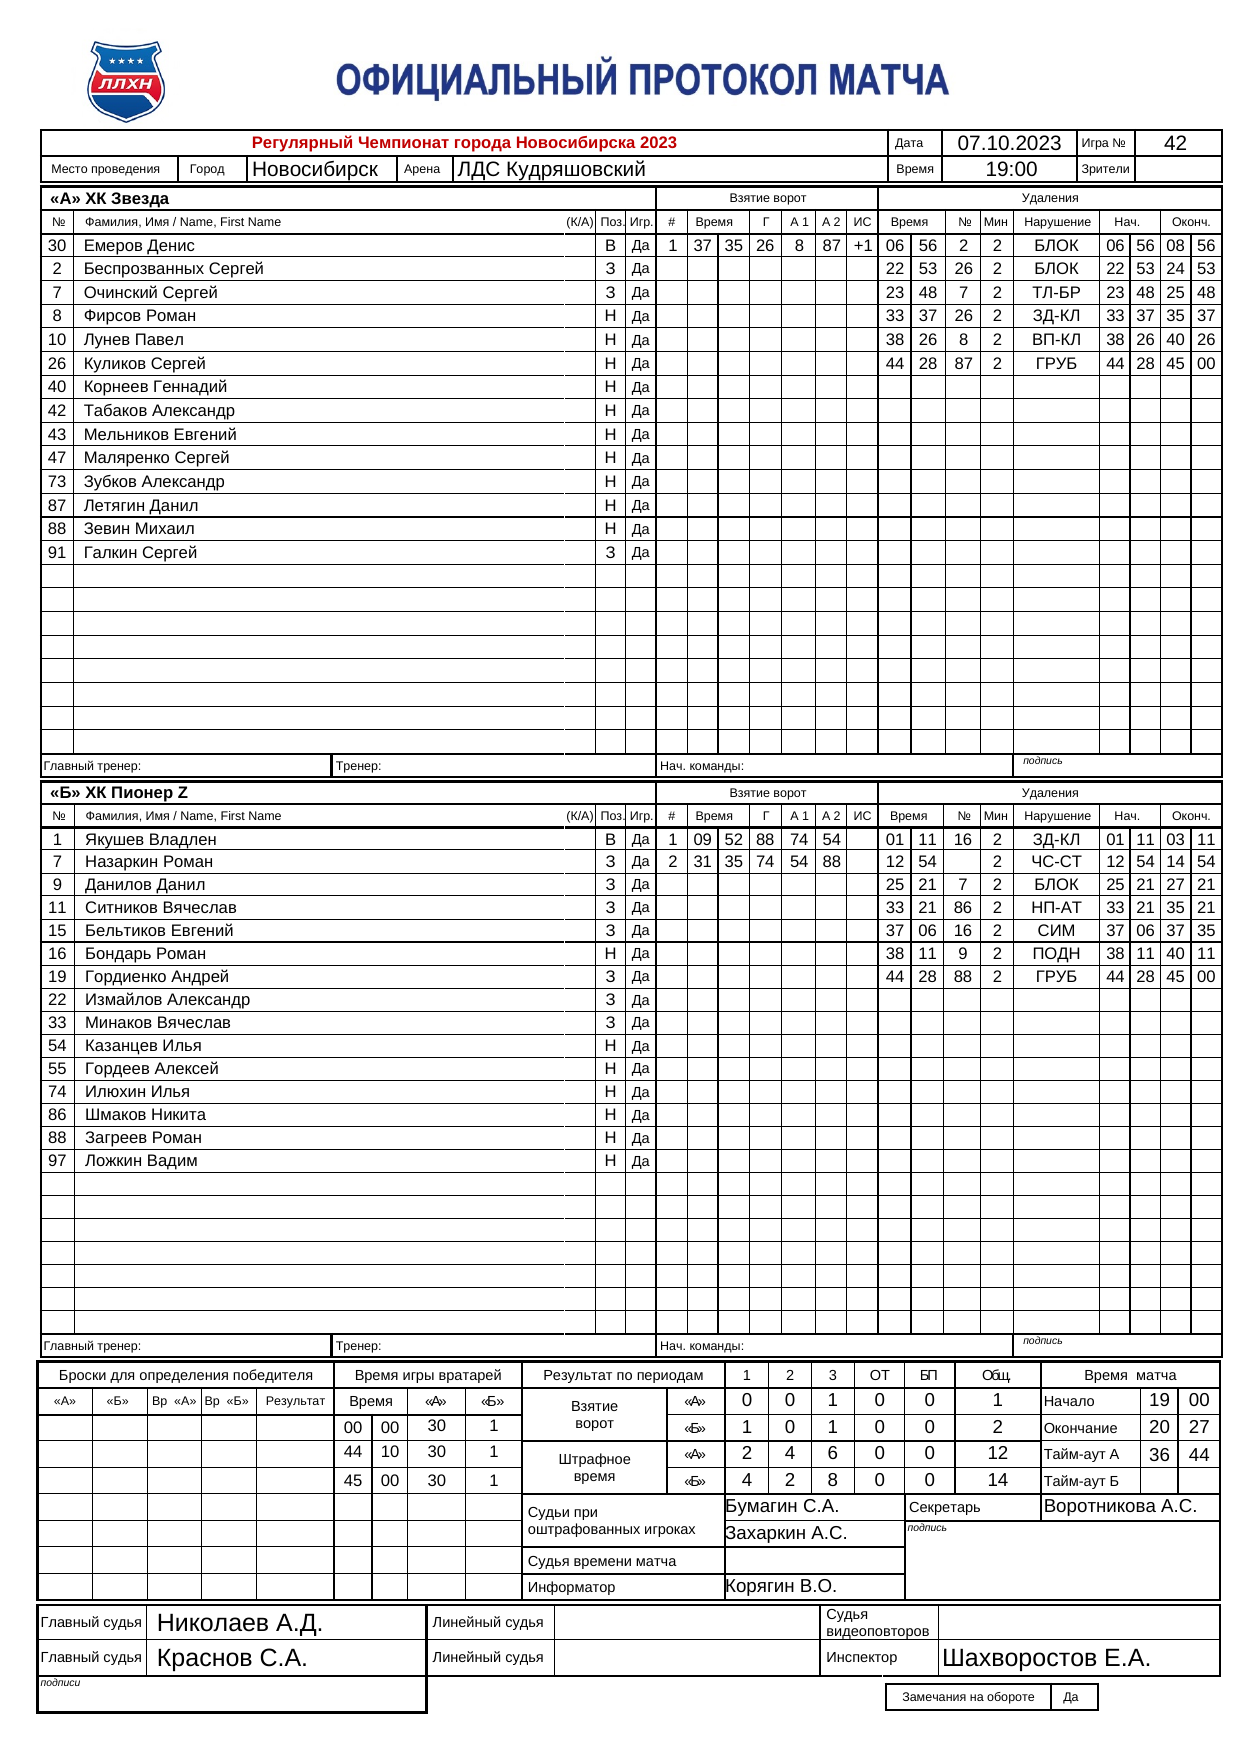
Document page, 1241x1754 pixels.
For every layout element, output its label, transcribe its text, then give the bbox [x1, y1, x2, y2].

table_cell [688, 943, 717, 964]
table_cell 53 [1192, 257, 1221, 280]
table_cell 0 [905, 1389, 954, 1413]
table_cell [657, 989, 687, 1011]
table_cell [1100, 1081, 1129, 1103]
table_cell 45 [1161, 966, 1190, 987]
table_cell 45 [1161, 352, 1190, 374]
table_cell [1100, 1196, 1129, 1218]
table_cell 2 [981, 281, 1013, 303]
table_cell [981, 659, 1013, 682]
table_cell 38 [879, 943, 910, 964]
table_cell [596, 612, 625, 634]
table_cell [1131, 1219, 1160, 1241]
table_cell [657, 352, 687, 374]
table_cell «А» [39, 1389, 92, 1413]
table_cell [816, 1173, 846, 1195]
table_cell [879, 399, 910, 422]
table_cell [1131, 1288, 1160, 1310]
table_cell [750, 612, 781, 634]
table_cell [981, 1173, 1013, 1195]
table_cell 31 [688, 850, 717, 872]
table_cell Да [626, 966, 655, 987]
table_cell [1100, 989, 1129, 1011]
table_cell [816, 541, 846, 564]
table_cell [1161, 494, 1190, 516]
table_cell [782, 1035, 815, 1057]
table_cell [565, 896, 595, 918]
table_cell 0 [855, 1442, 904, 1467]
table_cell ГРУБ [1014, 966, 1099, 987]
table_cell [1100, 612, 1129, 634]
table_cell Г [750, 805, 781, 826]
table_cell [626, 1288, 655, 1310]
table_cell [657, 257, 687, 280]
table_cell [782, 1311, 815, 1333]
table_cell [912, 707, 945, 729]
table_cell 7 [946, 281, 980, 303]
table_cell [782, 1081, 815, 1103]
table_cell 15 [42, 920, 74, 941]
table_cell [1161, 1242, 1190, 1264]
table_cell [912, 730, 945, 753]
table_cell 56 [1192, 235, 1221, 256]
table_cell [148, 1574, 201, 1599]
table_cell [981, 1288, 1013, 1310]
table_cell [373, 1494, 407, 1520]
table_cell [816, 281, 846, 303]
table_cell [847, 376, 877, 398]
table_cell [719, 257, 749, 280]
table_cell Время [688, 805, 749, 826]
table_cell 00 [1192, 352, 1221, 374]
table_header БП [905, 1363, 954, 1387]
table_cell [565, 1081, 595, 1103]
table_cell [816, 494, 846, 516]
table_cell [750, 1081, 781, 1103]
table_cell [946, 446, 980, 469]
table_cell 11 [1131, 829, 1160, 849]
table_cell [565, 1219, 595, 1241]
table_cell [912, 376, 945, 398]
table_cell Время [688, 211, 749, 233]
table_cell [688, 588, 717, 611]
table_cell [42, 1288, 74, 1310]
table_cell [847, 305, 877, 327]
table_cell [1014, 1104, 1099, 1126]
table_cell 22 [42, 989, 74, 1011]
table_cell (К/А) [565, 211, 595, 233]
table_cell [257, 1494, 333, 1520]
table_cell [1161, 683, 1190, 706]
table_cell [912, 1150, 943, 1172]
table_cell Корнеев Геннадий [74, 376, 564, 398]
table_cell 28 [1131, 966, 1160, 987]
table_cell [39, 1521, 92, 1546]
table_cell Время [889, 157, 941, 181]
table_cell 0 [905, 1468, 954, 1493]
table_cell [750, 565, 781, 587]
table_cell 25 [1100, 874, 1129, 895]
table_cell З [596, 541, 625, 564]
table_cell [1100, 588, 1129, 611]
table_cell [596, 1196, 625, 1218]
table_cell [565, 470, 595, 493]
table_cell 36 [1141, 1441, 1177, 1467]
table_cell 0 [855, 1415, 904, 1440]
table_header Дата [889, 131, 941, 155]
table_cell [565, 494, 595, 516]
table_cell [1014, 1081, 1099, 1103]
table_cell 12 [1100, 850, 1129, 872]
table_cell Мельников Евгений [74, 423, 564, 445]
table_cell [335, 1521, 371, 1546]
table_cell [879, 541, 910, 564]
table_cell 9 [944, 943, 980, 964]
table_header Замечания на обороте [887, 1685, 1050, 1709]
table_cell [719, 565, 749, 587]
table_cell [565, 874, 595, 895]
table_header ОТ [855, 1363, 904, 1387]
table_cell [257, 1441, 333, 1467]
table_cell Да [626, 399, 655, 422]
table_cell [719, 659, 749, 682]
table_header Время матча [1042, 1363, 1219, 1387]
table_cell [373, 1547, 407, 1573]
table_header 07.10.2023 [943, 131, 1076, 155]
table_cell [944, 989, 980, 1011]
table_cell [1192, 1196, 1221, 1218]
table_cell [688, 518, 717, 540]
table_cell [657, 612, 687, 634]
table_cell 74 [750, 850, 781, 872]
table_cell [750, 423, 781, 445]
table_cell [719, 1288, 749, 1310]
table_cell [626, 707, 655, 729]
table_cell [688, 257, 717, 280]
table_cell [782, 707, 815, 729]
table_cell [816, 1127, 846, 1149]
table_cell [782, 612, 815, 634]
table_cell Н [596, 399, 625, 422]
table_cell Да [626, 850, 655, 872]
table_cell [816, 1150, 846, 1172]
table_cell [74, 612, 564, 634]
table_cell [719, 943, 749, 964]
table_cell [596, 707, 625, 729]
table_cell [148, 1494, 201, 1520]
table_cell ВП-КЛ [1014, 328, 1099, 351]
table_cell [42, 1173, 74, 1195]
table_cell Да [626, 1081, 655, 1103]
table_cell [1161, 1196, 1190, 1218]
table_cell Да [626, 423, 655, 445]
table_header Да [1052, 1685, 1097, 1709]
table_cell 26 [1131, 328, 1160, 351]
table_cell [626, 683, 655, 706]
table_cell [1192, 683, 1221, 706]
table_cell 11 [1192, 829, 1221, 849]
table_cell [879, 494, 910, 516]
table_cell 11 [912, 829, 943, 849]
table_cell [847, 1219, 877, 1241]
table_cell [93, 1521, 147, 1546]
table_cell Да [626, 518, 655, 540]
table_cell [981, 1104, 1013, 1126]
table_cell [657, 541, 687, 564]
table_cell [981, 636, 1013, 658]
table_cell [750, 588, 781, 611]
table_cell 37 [879, 920, 910, 941]
table_cell [782, 470, 815, 493]
table_cell [565, 1288, 595, 1310]
table_cell [719, 1104, 749, 1126]
table_cell [1161, 1104, 1190, 1126]
table_cell 21 [912, 896, 943, 918]
table_cell [981, 1150, 1013, 1172]
table_cell [912, 399, 945, 422]
table_cell [688, 636, 717, 658]
table_cell [750, 399, 781, 422]
table_cell [1100, 446, 1129, 469]
table_cell [912, 989, 943, 1011]
table_cell [750, 920, 781, 941]
table_cell [847, 730, 877, 753]
table_cell [1161, 1127, 1190, 1149]
table_cell [1192, 1104, 1221, 1126]
table_cell [42, 636, 73, 658]
table_cell Да [626, 1035, 655, 1057]
table_cell [750, 683, 781, 706]
table_cell [1161, 1265, 1190, 1287]
table_cell 2 [956, 1415, 1040, 1440]
table_cell Нач. [1100, 805, 1160, 826]
table_cell Бумагин С.А. [726, 1495, 904, 1520]
table_cell [688, 707, 717, 729]
table_cell [1131, 659, 1160, 682]
table_cell [816, 683, 846, 706]
table_cell [202, 1494, 256, 1520]
table_cell [719, 352, 749, 374]
table_cell [657, 470, 687, 493]
table_cell [1131, 1127, 1160, 1149]
table_cell [847, 874, 877, 895]
table_cell [912, 1219, 943, 1241]
table_cell [816, 257, 846, 280]
table_cell [1131, 494, 1160, 516]
table_cell [1192, 446, 1221, 469]
table_cell [565, 730, 595, 753]
table_cell [1014, 588, 1099, 611]
table_cell [912, 1127, 943, 1149]
table_cell 37 [1161, 920, 1190, 941]
table_cell ТЛ-БР [1014, 281, 1099, 303]
table_cell [782, 305, 815, 327]
table_cell [657, 1242, 687, 1264]
table_cell [42, 1242, 74, 1264]
table_cell [688, 989, 717, 1011]
table_cell [782, 874, 815, 895]
table_cell [847, 352, 877, 374]
table_cell [1014, 1173, 1099, 1195]
table_cell 00 [1179, 1389, 1219, 1413]
table_cell подпись [1014, 755, 1221, 776]
table_cell Да [626, 494, 655, 516]
table_cell [782, 730, 815, 753]
table_cell [565, 943, 595, 964]
table_cell [148, 1521, 201, 1546]
table_cell [1100, 707, 1129, 729]
table_cell [1100, 518, 1129, 540]
table_cell [847, 1311, 877, 1333]
table_cell 88 [944, 966, 980, 987]
table_cell [657, 1288, 687, 1310]
table_cell [782, 1058, 815, 1079]
table_cell [335, 1547, 371, 1573]
table_cell [1192, 1311, 1221, 1333]
table_cell 27 [1179, 1415, 1219, 1440]
table_cell [912, 1311, 943, 1333]
table_cell [750, 1173, 781, 1195]
table_cell Да [626, 943, 655, 964]
table_cell [1131, 399, 1160, 422]
table_cell З [596, 1012, 625, 1033]
table_cell 54 [1131, 850, 1160, 872]
table_cell [719, 281, 749, 303]
table_cell [1192, 1288, 1221, 1310]
table_cell 2 [981, 896, 1013, 918]
table_cell [1161, 1035, 1190, 1057]
table_cell [944, 1150, 980, 1172]
table_cell [944, 1265, 980, 1287]
table_cell [1161, 423, 1190, 445]
table_cell [1161, 588, 1190, 611]
table_cell [719, 1081, 749, 1103]
table_cell [847, 659, 877, 682]
table_cell Данилов Данил [75, 874, 564, 895]
table_cell 06 [1131, 920, 1160, 941]
table_cell [847, 588, 877, 611]
table_cell [847, 612, 877, 634]
table_cell [148, 1441, 201, 1467]
table_cell ЛДС Кудряшовский [454, 157, 887, 181]
table_cell [944, 1035, 980, 1057]
table_cell 44 [879, 966, 910, 987]
table_cell 86 [42, 1104, 74, 1126]
table_cell [657, 1104, 687, 1126]
table_cell [1131, 1311, 1160, 1333]
table_cell [1100, 1012, 1129, 1033]
table_cell 1 [812, 1389, 854, 1413]
table_cell 48 [1192, 281, 1221, 303]
table_cell [1100, 1173, 1129, 1195]
table_cell [565, 829, 595, 849]
table_cell [944, 850, 980, 872]
table_cell З [596, 850, 625, 872]
table_cell Вр «А» [148, 1389, 201, 1413]
table_cell [1100, 494, 1129, 516]
table_cell Окончание [1042, 1415, 1140, 1440]
table_cell [1131, 588, 1160, 611]
table_cell [719, 1127, 749, 1149]
table_cell [1131, 1104, 1160, 1126]
table_cell [565, 352, 595, 374]
table_cell 12 [956, 1442, 1040, 1467]
table_cell [555, 1606, 819, 1639]
table_cell [93, 1547, 147, 1573]
table_cell Да [626, 1104, 655, 1126]
table_cell 19:00 [943, 157, 1076, 181]
table_cell [981, 683, 1013, 706]
table_cell [1099, 1682, 1220, 1711]
table_cell [466, 1521, 521, 1546]
table_cell [1014, 446, 1099, 469]
table_cell Линейный судья [428, 1640, 554, 1675]
table_cell [1014, 1288, 1099, 1310]
table_cell Н [596, 352, 625, 374]
table_cell [1179, 1468, 1219, 1493]
table_cell [816, 920, 846, 941]
table_cell [719, 1012, 749, 1033]
table_cell 44 [335, 1441, 371, 1467]
table_cell Лунев Павел [74, 328, 564, 351]
table_cell 8 [812, 1468, 854, 1493]
table_cell [257, 1468, 333, 1493]
table_cell [750, 376, 781, 398]
table_cell 1 [726, 1415, 768, 1440]
table_cell 0 [855, 1389, 904, 1413]
table_cell Летягин Данил [74, 494, 564, 516]
table_cell [688, 1058, 717, 1079]
table_cell [782, 376, 815, 398]
table_cell [816, 989, 846, 1011]
table_cell [782, 920, 815, 941]
table_cell [782, 683, 815, 706]
table_cell [1192, 707, 1221, 729]
table_cell [565, 920, 595, 941]
table_cell [847, 1196, 877, 1218]
table_cell Да [626, 328, 655, 351]
table_cell [1014, 683, 1099, 706]
table_cell [1100, 376, 1129, 398]
table_cell [42, 730, 73, 753]
table_cell [750, 1150, 781, 1172]
table_cell [565, 850, 595, 872]
table_cell 37 [912, 305, 945, 327]
table_cell [565, 423, 595, 445]
table_cell [946, 541, 980, 564]
table_cell [657, 730, 687, 753]
table_cell 37 [1192, 305, 1221, 327]
table_cell В [596, 829, 625, 849]
picture [5, 28, 1179, 129]
table_cell НП-АТ [1014, 896, 1099, 918]
table_cell 01 [1100, 829, 1129, 849]
table_cell Куликов Сергей [74, 352, 564, 374]
table_cell [719, 399, 749, 422]
table_cell Ложкин Вадим [75, 1150, 564, 1172]
table_cell [1192, 1150, 1221, 1172]
table_cell [74, 730, 564, 753]
table_cell [1192, 1173, 1221, 1195]
table_cell [981, 730, 1013, 753]
table_cell [816, 470, 846, 493]
table_cell Назаркин Роман [75, 850, 564, 872]
table_cell [39, 1441, 92, 1467]
table_cell Галкин Сергей [74, 541, 564, 564]
table_cell [657, 1150, 687, 1172]
table_cell [847, 683, 877, 706]
table_cell [657, 1196, 687, 1218]
table_cell Шмаков Никита [75, 1104, 564, 1126]
table_cell 1 [657, 829, 687, 849]
table_cell [719, 446, 749, 469]
table_cell [565, 636, 595, 658]
table_cell [1131, 1150, 1160, 1172]
table_cell [688, 494, 717, 516]
table_cell ИС [847, 805, 877, 826]
table_cell [782, 1173, 815, 1195]
table_cell [1161, 1012, 1190, 1033]
table_cell [1192, 659, 1221, 682]
table_cell [879, 1311, 910, 1333]
table_cell [944, 1012, 980, 1033]
table_cell [782, 966, 815, 987]
table_cell [719, 636, 749, 658]
table_cell ЧС-СТ [1014, 850, 1099, 872]
table_cell 19 [42, 966, 74, 987]
table_cell [688, 281, 717, 303]
table_cell [1131, 1035, 1160, 1057]
table_cell [816, 1035, 846, 1057]
table_cell [1131, 470, 1160, 493]
table_cell [1192, 1012, 1221, 1033]
table_cell [1161, 1311, 1190, 1333]
table_cell [847, 399, 877, 422]
table_cell [565, 1150, 595, 1172]
table_cell [1100, 1104, 1129, 1126]
table_cell [688, 446, 717, 469]
table_cell [1131, 376, 1160, 398]
table_cell 03 [1161, 829, 1190, 849]
table_cell [148, 1416, 201, 1440]
table_cell 0 [905, 1415, 954, 1440]
table_cell 1 [956, 1389, 1040, 1413]
table_cell 38 [1100, 943, 1129, 964]
table_cell [1014, 612, 1099, 634]
table_cell [847, 1012, 877, 1033]
table_cell [750, 1104, 781, 1126]
table_cell 45 [335, 1468, 371, 1493]
table_cell [750, 1012, 781, 1033]
table_cell 2 [769, 1468, 811, 1493]
table_cell [981, 470, 1013, 493]
table_cell 38 [879, 328, 910, 351]
table_cell [750, 257, 781, 280]
table_cell [1141, 1468, 1177, 1493]
table_cell [912, 588, 945, 611]
table_cell [1192, 1035, 1221, 1057]
table_cell [596, 588, 625, 611]
table_cell [657, 874, 687, 895]
table_cell Да [626, 1150, 655, 1172]
table_cell 11 [1192, 943, 1221, 964]
table_cell [1161, 659, 1190, 682]
table_cell [816, 874, 846, 895]
table_cell [626, 730, 655, 753]
table_cell Оконч. [1161, 805, 1221, 826]
table_cell [596, 659, 625, 682]
table_cell Результат [257, 1389, 333, 1413]
table_cell [879, 446, 910, 469]
table_cell [719, 328, 749, 351]
table_cell Да [626, 989, 655, 1011]
table_cell [879, 1127, 910, 1149]
table_cell 21 [1131, 896, 1160, 918]
table_cell 37 [1100, 920, 1129, 941]
table_cell 48 [1131, 281, 1160, 303]
table_cell [816, 1242, 846, 1264]
table_cell [816, 966, 846, 987]
table_cell [816, 588, 846, 611]
table_cell 43 [42, 423, 73, 445]
table_cell [74, 588, 564, 611]
table_cell [719, 920, 749, 941]
table_cell [847, 541, 877, 564]
table_cell [1131, 446, 1160, 469]
table_cell [912, 1058, 943, 1079]
table_cell 4 [726, 1468, 768, 1493]
table_cell [688, 1242, 717, 1264]
table_cell 10 [373, 1441, 407, 1467]
table_cell 2 [981, 943, 1013, 964]
table_header 2 [769, 1363, 811, 1387]
table_cell [1192, 612, 1221, 634]
table_cell [257, 1547, 333, 1573]
table_cell [1192, 399, 1221, 422]
table_cell [466, 1547, 521, 1573]
table_cell 2 [946, 235, 980, 256]
table_cell [912, 423, 945, 445]
table_cell [946, 518, 980, 540]
table_cell [750, 943, 781, 964]
table_cell ГРУБ [1014, 352, 1099, 374]
table_cell [93, 1574, 147, 1599]
table_cell [782, 1127, 815, 1149]
table_cell [879, 588, 910, 611]
table_cell [879, 1058, 910, 1079]
table_cell [565, 1012, 595, 1033]
table_cell [879, 1150, 910, 1172]
table_cell [946, 588, 980, 611]
table_cell [626, 1219, 655, 1241]
table_cell [75, 1265, 564, 1287]
table_cell [565, 683, 595, 706]
table_cell [148, 1547, 201, 1573]
table_cell Тренер: [333, 1335, 655, 1356]
table_cell [565, 518, 595, 540]
table_cell 73 [42, 470, 73, 493]
table_cell [1131, 423, 1160, 445]
table_cell [1100, 1219, 1129, 1241]
table_cell [596, 1265, 625, 1287]
table_cell [750, 1219, 781, 1241]
table_cell [912, 636, 945, 658]
table_cell [816, 730, 846, 753]
table_cell [626, 588, 655, 611]
table_cell 26 [1192, 328, 1221, 351]
table_cell 2 [981, 257, 1013, 280]
table_cell [596, 636, 625, 658]
table_cell [75, 1173, 564, 1195]
table_cell Вр «Б» [202, 1389, 256, 1413]
table_cell [688, 966, 717, 987]
table_cell 16 [944, 829, 980, 849]
table_cell [879, 636, 910, 658]
table_cell «А» [408, 1389, 465, 1413]
table_cell 35 [719, 850, 749, 872]
table_cell [847, 328, 877, 351]
table_cell 53 [1131, 257, 1160, 280]
table_cell [626, 1265, 655, 1287]
table_cell [1161, 1288, 1190, 1310]
table_cell [565, 588, 595, 611]
table_header Игра № [1078, 131, 1134, 155]
table_cell 33 [879, 305, 910, 327]
table_cell [879, 1265, 910, 1287]
table_cell Тайм-аут А [1042, 1441, 1140, 1467]
table_cell 01 [879, 829, 910, 849]
table_cell [565, 235, 595, 256]
table_cell [946, 494, 980, 516]
table_cell 37 [1131, 305, 1160, 327]
table_cell [1100, 1035, 1129, 1057]
table_cell [750, 352, 781, 374]
table_cell Н [596, 943, 625, 964]
table_cell [626, 1311, 655, 1333]
table_cell [946, 399, 980, 422]
table_cell [719, 588, 749, 611]
table_cell 26 [946, 305, 980, 327]
table_cell [750, 659, 781, 682]
table_cell 86 [944, 896, 980, 918]
table_cell [657, 1311, 687, 1333]
table_cell Н [596, 518, 625, 540]
table_cell [1131, 683, 1160, 706]
table_cell БЛОК [1014, 257, 1099, 280]
table_cell [1131, 1265, 1160, 1287]
table_cell [981, 1012, 1013, 1033]
table_cell [1100, 565, 1129, 587]
table_cell БЛОК [1014, 874, 1099, 895]
table_cell [782, 1242, 815, 1264]
table_cell Фамилия, Имя / Name, First Name [74, 211, 565, 233]
table_cell [946, 423, 980, 445]
table_cell [847, 1173, 877, 1195]
table_cell [750, 1288, 781, 1310]
table_cell [782, 636, 815, 658]
table_cell 54 [42, 1035, 74, 1057]
table_cell [1014, 1242, 1099, 1264]
table_cell 35 [1192, 920, 1221, 941]
table_cell 74 [782, 829, 815, 849]
table_cell № [946, 211, 980, 233]
table_cell Главный тренер: [42, 1335, 330, 1356]
table_header Удаления [879, 188, 1221, 209]
table_cell [596, 565, 625, 587]
table_cell 1 [466, 1416, 521, 1440]
table_cell [565, 1127, 595, 1149]
table_header «Б» ХК Пионер Z [42, 783, 655, 803]
table_cell [750, 636, 781, 658]
table_cell Воротникова А.С. [1042, 1495, 1219, 1520]
table_cell [816, 1311, 846, 1333]
table_cell [750, 896, 781, 918]
table_cell 2 [981, 305, 1013, 327]
table_cell Н [596, 446, 625, 469]
table_cell [816, 1196, 846, 1218]
table_cell [912, 1012, 943, 1033]
table_cell [565, 446, 595, 469]
table_cell Захаркин А.С. [726, 1521, 904, 1546]
table_cell [981, 1311, 1013, 1333]
table_cell [1014, 518, 1099, 540]
table_cell [688, 1104, 717, 1126]
table_cell 30 [42, 235, 73, 256]
table_cell [565, 966, 595, 987]
table_cell [688, 328, 717, 351]
table_cell 2 [657, 850, 687, 872]
table_cell [782, 494, 815, 516]
table_cell [879, 730, 910, 753]
table_cell [202, 1468, 256, 1493]
table_cell [202, 1547, 256, 1573]
table_cell [981, 1058, 1013, 1079]
table_cell [1192, 730, 1221, 753]
table_cell Секретарь [906, 1495, 1040, 1520]
table_cell 00 [373, 1416, 407, 1440]
table_cell [946, 730, 980, 753]
table_cell [466, 1494, 521, 1520]
table_cell 88 [750, 829, 781, 849]
table_cell [912, 518, 945, 540]
table_cell Главный тренер: [42, 755, 330, 776]
table_cell [912, 565, 945, 587]
table_cell [1014, 1265, 1099, 1287]
table_cell 87 [816, 235, 846, 256]
table_cell [1161, 399, 1190, 422]
table_cell [719, 730, 749, 753]
table_cell [946, 707, 980, 729]
table_cell [981, 541, 1013, 564]
table_cell [944, 1173, 980, 1195]
table_cell Да [626, 235, 655, 256]
table_cell [719, 1196, 749, 1218]
table_cell [688, 376, 717, 398]
table_cell Да [626, 829, 655, 849]
table_cell 91 [42, 541, 73, 564]
table_cell [688, 1311, 717, 1333]
table_header Время игры вратарей [335, 1363, 521, 1387]
table_cell [912, 1035, 943, 1057]
table_cell [782, 257, 815, 280]
table_cell [626, 1173, 655, 1195]
table_cell [782, 1150, 815, 1172]
table_cell 23 [879, 281, 910, 303]
table_cell 4 [769, 1442, 811, 1467]
table_cell [912, 541, 945, 564]
table_cell 54 [912, 850, 943, 872]
table_cell [688, 1173, 717, 1195]
table_cell Маляренко Сергей [74, 446, 564, 469]
table_cell [1161, 707, 1190, 729]
table_cell [847, 1242, 877, 1264]
table_cell [847, 943, 877, 964]
table_cell [1192, 518, 1221, 540]
table_cell [657, 376, 687, 398]
table_cell [657, 1012, 687, 1033]
table_cell 7 [42, 850, 74, 872]
table_cell [688, 730, 717, 753]
table_cell Линейный судья [428, 1606, 554, 1639]
table_cell [981, 1242, 1013, 1264]
table_cell [879, 1104, 910, 1126]
table_cell [257, 1521, 333, 1546]
table_cell [847, 470, 877, 493]
table_cell [719, 1242, 749, 1264]
table_cell [626, 1196, 655, 1218]
table_cell [688, 1196, 717, 1218]
table_cell [75, 1196, 564, 1218]
table_cell [946, 612, 980, 634]
table_cell [1161, 1219, 1190, 1241]
table_cell [1192, 541, 1221, 564]
table_cell [883, 1677, 1220, 1681]
table_cell [944, 1127, 980, 1149]
table_cell [626, 612, 655, 634]
table_cell Гордиенко Андрей [75, 966, 564, 987]
table_cell [1192, 1058, 1221, 1079]
table_cell 28 [912, 966, 943, 987]
table_cell ЗД-КЛ [1014, 305, 1099, 327]
table_cell [202, 1416, 256, 1440]
table_cell 33 [1100, 305, 1129, 327]
table_cell [1192, 470, 1221, 493]
table_cell Судья видеоповторов [821, 1606, 938, 1639]
table_cell [657, 423, 687, 445]
table_cell Главный судья [39, 1640, 146, 1675]
table_cell Поз. [596, 805, 625, 826]
table_cell [657, 896, 687, 918]
table_cell Н [596, 1058, 625, 1079]
table_cell [42, 1196, 74, 1218]
table_cell 2 [981, 920, 1013, 941]
table_cell [1131, 565, 1160, 587]
table_cell [726, 1548, 904, 1573]
table_cell [688, 920, 717, 941]
table_cell [782, 328, 815, 351]
table_cell [1131, 1196, 1160, 1218]
table_cell [719, 966, 749, 987]
table_cell Беспрозванных Сергей [74, 257, 564, 280]
table_cell [719, 683, 749, 706]
table_cell [719, 1035, 749, 1057]
table_cell [782, 1104, 815, 1126]
table_cell [782, 943, 815, 964]
table_cell [596, 730, 625, 753]
table_cell 14 [1161, 850, 1190, 872]
table_cell Зубков Александр [74, 470, 564, 493]
table_cell [565, 1035, 595, 1057]
table_cell [816, 1012, 846, 1033]
table_cell [1014, 494, 1099, 516]
table_cell [1014, 730, 1099, 753]
table_cell [879, 659, 910, 682]
table_cell Место проведения [42, 157, 177, 181]
table_cell 00 [373, 1468, 407, 1493]
table_cell [596, 1288, 625, 1310]
table_cell 09 [688, 829, 717, 849]
table_cell 0 [769, 1415, 811, 1440]
table_cell [688, 874, 717, 895]
table_cell [1014, 1150, 1099, 1172]
table_cell [719, 1150, 749, 1172]
table_cell [782, 541, 815, 564]
table_cell [750, 730, 781, 753]
table_cell 1 [466, 1468, 521, 1493]
table_cell В [596, 235, 625, 256]
table_header Взятие ворот [657, 783, 877, 803]
table_cell 16 [944, 920, 980, 941]
table_cell № [42, 805, 74, 826]
table_cell Бондарь Роман [75, 943, 564, 964]
table_cell Н [596, 494, 625, 516]
table_cell [750, 541, 781, 564]
table_cell [816, 1288, 846, 1310]
table_cell [1161, 636, 1190, 658]
table_cell [202, 1521, 256, 1546]
table_cell [782, 565, 815, 587]
table_cell Арена [398, 157, 452, 181]
table_cell [565, 1196, 595, 1218]
table_cell 27 [1161, 874, 1190, 895]
table_cell [719, 494, 749, 516]
table_cell З [596, 896, 625, 918]
table_cell Фамилия, Имя / Name, First Name [75, 805, 565, 826]
table_cell [719, 874, 749, 895]
table_cell [1014, 636, 1099, 658]
table_cell [816, 612, 846, 634]
table_cell 33 [42, 1012, 74, 1033]
table_cell Н [596, 1081, 625, 1103]
table_cell [1014, 989, 1099, 1011]
table_cell [981, 1265, 1013, 1287]
table_cell 21 [1192, 896, 1221, 918]
table_cell [1100, 1311, 1129, 1333]
table_header 3 [812, 1363, 854, 1387]
table_cell [42, 588, 73, 611]
table_cell [847, 636, 877, 658]
table_cell [750, 470, 781, 493]
table_cell «Б» [668, 1415, 724, 1440]
table_cell З [596, 920, 625, 941]
table_cell [782, 896, 815, 918]
table_cell [688, 683, 717, 706]
table_cell 0 [905, 1442, 954, 1467]
table_cell Да [626, 376, 655, 398]
table_cell Судья времени матча [523, 1548, 724, 1573]
table_cell [750, 305, 781, 327]
table_cell Да [626, 874, 655, 895]
table_cell Да [626, 352, 655, 374]
table_cell [1100, 1265, 1129, 1287]
table_cell [1131, 1173, 1160, 1195]
table_cell [750, 328, 781, 351]
table_cell [565, 1265, 595, 1287]
table_cell З [596, 989, 625, 1011]
table_cell [75, 1288, 564, 1310]
table_header 1 [726, 1363, 768, 1387]
table_cell [1014, 565, 1099, 587]
table_cell # [657, 805, 687, 826]
table_cell [981, 1196, 1013, 1218]
table_cell [565, 565, 595, 587]
table_cell [847, 966, 877, 987]
table_cell [688, 1081, 717, 1103]
table_cell [750, 518, 781, 540]
table_cell [981, 707, 1013, 729]
table_cell 2 [726, 1442, 768, 1467]
table_cell Гордеев Алексей [75, 1058, 564, 1079]
table_cell Н [596, 376, 625, 398]
table_cell Бельтиков Евгений [75, 920, 564, 941]
table_cell Николаев А.Д. [147, 1606, 425, 1639]
table_cell [657, 588, 687, 611]
table_cell [626, 659, 655, 682]
table_cell [688, 612, 717, 634]
table_cell [981, 423, 1013, 445]
table_cell [1131, 1081, 1160, 1103]
table_cell Главный судья [39, 1606, 146, 1639]
table_header Удаления [879, 783, 1221, 803]
table_cell [1192, 565, 1221, 587]
table_cell [688, 1265, 717, 1287]
table_cell Табаков Александр [74, 399, 564, 422]
table_cell [657, 1127, 687, 1149]
table_cell [879, 1035, 910, 1057]
table_cell 87 [42, 494, 73, 516]
table_cell [657, 943, 687, 964]
table_cell «Б» [668, 1468, 724, 1493]
table_cell [657, 683, 687, 706]
table_cell Н [596, 1127, 625, 1149]
table_cell [688, 1219, 717, 1241]
table_cell [1100, 659, 1129, 682]
table_cell 2 [981, 874, 1013, 895]
table_cell Время [879, 211, 945, 233]
table_cell 88 [816, 850, 846, 872]
table_cell 54 [816, 829, 846, 849]
table_cell Тайм-аут Б [1042, 1468, 1140, 1493]
table_cell Время [879, 805, 943, 826]
table_cell [1014, 659, 1099, 682]
table_cell [816, 423, 846, 445]
table_cell 10 [42, 328, 73, 351]
table_cell [1014, 376, 1099, 398]
table_cell [596, 1173, 625, 1195]
table_cell [202, 1441, 256, 1467]
table_cell [816, 1219, 846, 1241]
table_cell [719, 989, 749, 1011]
table_cell [719, 1173, 749, 1195]
table_cell [657, 399, 687, 422]
table_cell 28 [1131, 352, 1160, 374]
table_cell Начало [1042, 1389, 1140, 1413]
table_cell [1161, 612, 1190, 634]
table_cell [847, 1058, 877, 1079]
table_cell [1100, 399, 1129, 422]
table_cell Поз. [596, 211, 625, 233]
table_cell БЛОК [1014, 235, 1099, 256]
table_cell 8 [946, 328, 980, 351]
table_cell 24 [1161, 257, 1190, 280]
table_cell 40 [1161, 328, 1190, 351]
table_cell [879, 707, 910, 729]
table_cell [816, 305, 846, 327]
table_cell [981, 376, 1013, 398]
table_cell [944, 1058, 980, 1079]
table_cell [912, 1265, 943, 1287]
table_cell 21 [1192, 874, 1221, 895]
table_cell [750, 707, 781, 729]
table_cell [257, 1416, 333, 1440]
table_cell Емеров Денис [74, 235, 564, 256]
table_cell 2 [981, 966, 1013, 987]
table_cell [750, 281, 781, 303]
table_cell 26 [750, 235, 781, 256]
table_cell [750, 446, 781, 469]
table_cell [847, 896, 877, 918]
table_cell Штрафное время [523, 1442, 666, 1493]
table_cell [1192, 1219, 1221, 1241]
table_cell [93, 1441, 147, 1467]
table_cell [847, 494, 877, 516]
table_cell [1161, 730, 1190, 753]
table_cell 2 [981, 829, 1013, 849]
table_cell 2 [981, 235, 1013, 256]
table_cell Н [596, 328, 625, 351]
table_cell «А» [668, 1389, 724, 1413]
table_cell [879, 565, 910, 587]
table_cell [782, 446, 815, 469]
table_cell [912, 1173, 943, 1195]
table_cell 37 [688, 235, 717, 256]
table_cell [939, 1606, 1219, 1639]
table_cell [847, 829, 877, 849]
table_cell 87 [946, 352, 980, 374]
table_cell [847, 850, 877, 872]
table_cell [1014, 1196, 1099, 1218]
table_cell [1161, 1058, 1190, 1079]
table_cell 0 [769, 1389, 811, 1413]
table_cell [750, 1311, 781, 1333]
table_cell 42 [42, 399, 73, 422]
table_cell Да [626, 896, 655, 918]
table_cell [202, 1574, 256, 1599]
table_cell [1131, 518, 1160, 540]
table_cell 22 [879, 257, 910, 280]
table_cell [657, 1173, 687, 1195]
table_cell [657, 494, 687, 516]
table_cell А 1 [782, 211, 815, 233]
table_cell [816, 352, 846, 374]
table_cell [688, 470, 717, 493]
table_cell З [596, 281, 625, 303]
table_cell [657, 518, 687, 540]
table_cell 38 [1100, 328, 1129, 351]
table_cell [565, 707, 595, 729]
table_cell [847, 423, 877, 445]
table_cell 47 [42, 446, 73, 469]
table_cell [626, 1242, 655, 1264]
table_cell [257, 1574, 333, 1599]
table_cell [657, 328, 687, 351]
table_cell [981, 588, 1013, 611]
table_cell [1100, 470, 1129, 493]
table_cell [1192, 989, 1221, 1011]
table_cell [944, 1219, 980, 1241]
table_cell [816, 1104, 846, 1126]
table_cell # [657, 211, 687, 233]
table_cell [912, 494, 945, 516]
table_cell Н [596, 1104, 625, 1126]
table_cell [626, 636, 655, 658]
table_cell 56 [912, 235, 945, 256]
table_cell [847, 518, 877, 540]
table_cell [688, 305, 717, 327]
table_cell З [596, 874, 625, 895]
table_cell [565, 541, 595, 564]
table_cell [74, 636, 564, 658]
table_cell [1192, 636, 1221, 658]
table_header Броски для определения победителя [39, 1363, 333, 1387]
table_cell [1161, 541, 1190, 564]
table_cell 8 [782, 235, 815, 256]
table_cell [912, 470, 945, 493]
table_cell [39, 1468, 92, 1493]
table_cell [428, 1677, 882, 1711]
table_cell [944, 1242, 980, 1264]
table_cell 26 [42, 352, 73, 374]
table_cell [879, 518, 910, 540]
table_cell [847, 281, 877, 303]
table_cell [1014, 1311, 1099, 1333]
table_cell Н [596, 1035, 625, 1057]
table_cell З [596, 966, 625, 987]
table_cell [847, 707, 877, 729]
table_cell [39, 1416, 92, 1440]
table_cell [750, 494, 781, 516]
table_cell [912, 683, 945, 706]
table_cell [657, 446, 687, 469]
table_cell Измайлов Александр [75, 989, 564, 1011]
table_cell [847, 257, 877, 280]
table_cell [1100, 1288, 1129, 1310]
table_cell 20 [1141, 1415, 1177, 1440]
table_cell [879, 683, 910, 706]
table_cell Мин [981, 805, 1013, 826]
table_cell 6 [812, 1442, 854, 1467]
table_cell [657, 565, 687, 587]
table_cell [750, 1265, 781, 1287]
table_cell 22 [1100, 257, 1129, 280]
table_cell [565, 257, 595, 280]
table_cell [847, 1127, 877, 1149]
table_cell Игр. [626, 211, 655, 233]
table_cell Казанцев Илья [75, 1035, 564, 1057]
table_cell Время [335, 1389, 407, 1413]
table_cell А 2 [816, 211, 846, 233]
table_cell Новосибирск [248, 157, 396, 181]
table_cell [688, 659, 717, 682]
table_cell [74, 683, 564, 706]
table_cell 21 [1131, 874, 1160, 895]
table_cell [981, 989, 1013, 1011]
table_cell [1100, 423, 1129, 445]
table_cell [782, 281, 815, 303]
table_cell [719, 896, 749, 918]
table_cell [879, 1196, 910, 1218]
table_cell [75, 1219, 564, 1241]
table_cell [565, 989, 595, 1011]
table_cell Якушев Владлен [75, 829, 564, 849]
table_cell [981, 518, 1013, 540]
table_cell [565, 281, 595, 303]
table_cell [847, 446, 877, 469]
table_cell [1131, 1012, 1160, 1033]
table_cell [879, 1173, 910, 1195]
table_cell [981, 399, 1013, 422]
table_cell 44 [879, 352, 910, 374]
table_cell СИМ [1014, 920, 1099, 941]
table_cell [1100, 1058, 1129, 1079]
table_cell [981, 1219, 1013, 1241]
table_cell [1014, 1035, 1099, 1057]
table_cell [565, 399, 595, 422]
table_cell [1014, 423, 1099, 445]
table_cell Илюхин Илья [75, 1081, 564, 1103]
table_cell [657, 636, 687, 658]
table_cell [944, 1311, 980, 1333]
table_cell [912, 612, 945, 634]
table_cell 88 [42, 1127, 74, 1149]
table_cell [688, 896, 717, 918]
table_cell [408, 1547, 465, 1573]
table_cell [657, 1265, 687, 1287]
table_cell [373, 1574, 407, 1599]
table_cell [782, 423, 815, 445]
table_cell [335, 1494, 371, 1520]
table_cell [719, 541, 749, 564]
table_cell [1131, 707, 1160, 729]
table_cell [688, 352, 717, 374]
table_cell [912, 1288, 943, 1310]
table_cell 2 [42, 257, 73, 280]
table_cell [719, 1311, 749, 1333]
table_cell [719, 612, 749, 634]
table_cell 1 [812, 1415, 854, 1440]
table_cell [1014, 399, 1099, 422]
table_cell Судьи при оштрафованных игроках [523, 1495, 724, 1546]
table_cell [42, 707, 73, 729]
table_cell [847, 1104, 877, 1126]
table_cell Н [596, 305, 625, 327]
table_cell [555, 1640, 819, 1675]
table_header Результат по периодам [523, 1363, 724, 1387]
table_cell [39, 1547, 92, 1573]
table_cell [1131, 1058, 1160, 1079]
table_cell [657, 1219, 687, 1241]
table_cell [912, 1242, 943, 1264]
table_cell [879, 1242, 910, 1264]
table_cell «Б » [466, 1389, 521, 1413]
table_cell [816, 1058, 846, 1079]
table_cell [750, 1127, 781, 1149]
table_cell 30 [408, 1416, 465, 1440]
table_cell Н [596, 470, 625, 493]
table_cell [1161, 518, 1190, 540]
table_cell [688, 1150, 717, 1172]
table_cell [1192, 1081, 1221, 1103]
table_cell [1161, 1173, 1190, 1195]
table_cell 44 [1179, 1441, 1219, 1467]
table_cell [565, 1058, 595, 1079]
table_cell [782, 1265, 815, 1287]
table_cell [93, 1468, 147, 1493]
table_cell 1 [466, 1441, 521, 1467]
table_cell 06 [912, 920, 943, 941]
table_cell 06 [1100, 235, 1129, 256]
table_cell [816, 328, 846, 351]
table_cell ИС [847, 211, 877, 233]
table_cell [847, 1081, 877, 1103]
table_cell [782, 1288, 815, 1310]
table_cell [657, 281, 687, 303]
table_cell [847, 1265, 877, 1287]
table_cell [1161, 1150, 1190, 1172]
table_cell [688, 541, 717, 564]
table_cell 35 [1161, 896, 1190, 918]
table_header Взятие ворот [657, 188, 877, 209]
table_header 42 [1136, 131, 1221, 155]
table_cell [408, 1494, 465, 1520]
table_cell [657, 1058, 687, 1079]
table_cell Нач. [1100, 211, 1160, 233]
table_cell 55 [42, 1058, 74, 1079]
table_cell [1192, 1265, 1221, 1287]
table_cell 97 [42, 1150, 74, 1172]
table_cell [596, 1242, 625, 1264]
table_cell [879, 470, 910, 493]
table_cell Информатор [523, 1575, 724, 1599]
table_cell [981, 1081, 1013, 1103]
table_cell Минаков Вячеслав [75, 1012, 564, 1033]
table_cell [816, 943, 846, 964]
table_cell [42, 1219, 74, 1241]
table_cell 9 [42, 874, 74, 895]
table_cell [1100, 730, 1129, 753]
table_cell 12 [879, 850, 910, 872]
table_cell [1161, 565, 1190, 587]
table_cell [1131, 730, 1160, 753]
table_cell [565, 612, 595, 634]
table_cell [816, 1081, 846, 1103]
table_cell [750, 966, 781, 987]
table_cell [879, 1219, 910, 1241]
table_cell [1100, 1127, 1129, 1149]
table_cell [657, 1035, 687, 1057]
table_cell 44 [1100, 966, 1129, 987]
table_cell 00 [1192, 966, 1221, 987]
table_cell [565, 1173, 595, 1195]
table_cell [782, 518, 815, 540]
table_cell [816, 659, 846, 682]
table_cell [408, 1521, 465, 1546]
table_cell [1014, 707, 1099, 729]
table_cell 33 [879, 896, 910, 918]
table_cell [879, 989, 910, 1011]
table_cell Да [626, 1127, 655, 1149]
table_cell [847, 920, 877, 941]
table_cell 56 [1131, 235, 1160, 256]
table_cell [912, 1104, 943, 1126]
table_cell Н [596, 1150, 625, 1172]
table_cell [565, 305, 595, 327]
table_cell Оконч. [1161, 211, 1221, 233]
table_cell Зрители [1078, 157, 1134, 181]
table_cell [75, 1311, 564, 1333]
table_header «А» ХК Звезда [42, 188, 655, 209]
table_cell 14 [956, 1468, 1040, 1493]
table_cell [1192, 423, 1221, 445]
table_cell [688, 1127, 717, 1149]
table_cell [750, 1242, 781, 1264]
table_cell [750, 1196, 781, 1218]
table_cell [879, 423, 910, 445]
table_cell Мин [981, 211, 1013, 233]
table_cell Краснов С.А. [147, 1640, 425, 1675]
table_cell 25 [1161, 281, 1190, 303]
table_cell [1161, 376, 1190, 398]
table_cell [782, 659, 815, 682]
table_cell +1 [847, 235, 877, 256]
table_cell [657, 1081, 687, 1103]
table_cell 0 [726, 1389, 768, 1413]
table_cell 26 [912, 328, 945, 351]
table_cell [42, 1265, 74, 1287]
table_cell [42, 612, 73, 634]
table_cell [148, 1468, 201, 1493]
table_cell [912, 446, 945, 469]
table_cell Шахворостов Е.А. [939, 1640, 1219, 1675]
table_cell [782, 1196, 815, 1218]
table_cell Нач. команды: [657, 755, 1012, 776]
table_cell [1131, 612, 1160, 634]
table_cell [719, 518, 749, 540]
table_cell 52 [719, 829, 749, 849]
table_cell [946, 565, 980, 587]
table_cell Игр. [626, 805, 655, 826]
table_cell [1100, 683, 1129, 706]
table_cell [879, 1081, 910, 1103]
table_cell 08 [1161, 235, 1190, 256]
table_cell [1014, 470, 1099, 493]
table_cell А 1 [782, 805, 815, 826]
table_cell Тренер: [333, 755, 655, 776]
table_cell [1161, 446, 1190, 469]
table_cell 35 [1161, 305, 1190, 327]
table_cell [981, 1127, 1013, 1149]
table_cell [1136, 157, 1221, 181]
table_cell [657, 305, 687, 327]
table_cell 19 [1141, 1389, 1177, 1413]
table_cell [912, 1196, 943, 1218]
table_cell Ситников Вячеслав [75, 896, 564, 918]
table_cell [74, 565, 564, 587]
table_cell 33 [1100, 896, 1129, 918]
table_cell [719, 470, 749, 493]
table_cell [847, 1150, 877, 1172]
table_cell 74 [42, 1081, 74, 1103]
table_cell Да [626, 446, 655, 469]
table_cell [1192, 494, 1221, 516]
table_cell [879, 612, 910, 634]
table_cell [879, 1012, 910, 1033]
table_cell [42, 565, 73, 587]
table_cell [596, 1311, 625, 1333]
table_cell [816, 518, 846, 540]
table_cell «А» [668, 1442, 724, 1467]
table_cell [565, 1311, 595, 1333]
table_cell [688, 1288, 717, 1310]
table_cell [1014, 1012, 1099, 1033]
table_cell [1161, 470, 1190, 493]
table_cell [1192, 588, 1221, 611]
table_cell [782, 399, 815, 422]
table_cell 2 [981, 850, 1013, 872]
table_cell [1100, 1242, 1129, 1264]
table_cell ЗД-КЛ [1014, 829, 1099, 849]
table_cell [981, 446, 1013, 469]
table_cell 1 [657, 235, 687, 256]
table_cell Инспектор [821, 1640, 938, 1675]
table_cell 88 [42, 518, 73, 540]
table_cell [981, 565, 1013, 587]
table_cell 11 [1131, 943, 1160, 964]
table_cell [782, 588, 815, 611]
table_cell [373, 1521, 407, 1546]
table_cell [626, 565, 655, 587]
table_cell 2 [981, 352, 1013, 374]
table_cell [596, 1219, 625, 1241]
table_cell 30 [408, 1441, 465, 1467]
table_cell [816, 636, 846, 658]
table_cell [847, 989, 877, 1011]
table_cell [93, 1416, 147, 1440]
table_cell 28 [912, 352, 945, 374]
table_cell [847, 565, 877, 587]
table_cell [946, 376, 980, 398]
table_cell [750, 874, 781, 895]
table_cell [1131, 1242, 1160, 1264]
table_cell [42, 1311, 74, 1333]
table_cell [946, 683, 980, 706]
table_cell [782, 989, 815, 1011]
table_cell [596, 683, 625, 706]
table_cell [74, 659, 564, 682]
table_cell [688, 399, 717, 422]
table_cell [1192, 1242, 1221, 1264]
table_cell [565, 1242, 595, 1264]
table_cell [750, 1058, 781, 1079]
table_cell [93, 1494, 147, 1520]
table_cell [42, 683, 73, 706]
table_cell [816, 1265, 846, 1287]
table_cell Загреев Роман [75, 1127, 564, 1149]
table_cell Г [750, 211, 781, 233]
table_cell Город [179, 157, 246, 181]
table_cell [719, 1219, 749, 1241]
table_cell [688, 1012, 717, 1033]
table_cell [1100, 636, 1129, 658]
table_cell [688, 423, 717, 445]
table_cell Очинский Сергей [74, 281, 564, 303]
table_cell [1014, 541, 1099, 564]
table_cell [1014, 1219, 1099, 1241]
table_cell [879, 1288, 910, 1310]
table_cell Да [626, 470, 655, 493]
table_cell [688, 1035, 717, 1057]
table_cell 23 [1100, 281, 1129, 303]
table_cell [816, 399, 846, 422]
table_cell [688, 565, 717, 587]
table_cell [719, 1265, 749, 1287]
table_cell [657, 707, 687, 729]
table_cell [565, 376, 595, 398]
table_cell [1192, 1127, 1221, 1149]
table_cell Нач. команды: [657, 1335, 1012, 1356]
table_cell 54 [782, 850, 815, 872]
table_cell [816, 707, 846, 729]
table_cell 11 [912, 943, 943, 964]
table_cell Да [626, 257, 655, 280]
table_cell [944, 1081, 980, 1103]
table_cell [750, 1035, 781, 1057]
table_cell 21 [912, 874, 943, 895]
table_cell 40 [1161, 943, 1190, 964]
table_cell 48 [912, 281, 945, 303]
table_cell [1014, 1127, 1099, 1149]
table_cell [466, 1574, 521, 1599]
table_cell 44 [1100, 352, 1129, 374]
table_cell Нарушение [1014, 211, 1099, 233]
table_cell [42, 659, 73, 682]
table_cell 53 [912, 257, 945, 280]
table_cell 06 [879, 235, 910, 256]
table_cell [946, 470, 980, 493]
table_cell Корягин В.О. [726, 1575, 904, 1599]
table_cell [75, 1242, 564, 1264]
table_cell 11 [42, 896, 74, 918]
table_cell [657, 920, 687, 941]
table_cell 25 [879, 874, 910, 895]
table_cell Да [626, 1012, 655, 1033]
table_cell А 2 [816, 805, 846, 826]
table_cell 26 [946, 257, 980, 280]
table_cell [750, 989, 781, 1011]
table_cell [719, 305, 749, 327]
table_cell [946, 636, 980, 658]
table_cell 54 [1192, 850, 1221, 872]
table_cell [1161, 1081, 1190, 1103]
table_cell [847, 1035, 877, 1057]
table_cell [1100, 1150, 1129, 1172]
table_cell 8 [42, 305, 73, 327]
table_cell [944, 1196, 980, 1218]
table_cell [719, 423, 749, 445]
table_cell 35 [719, 235, 749, 256]
table_cell [816, 896, 846, 918]
table_cell [782, 1219, 815, 1241]
table_cell подпись [906, 1522, 1219, 1599]
table_cell Да [626, 305, 655, 327]
table_cell «Б» [93, 1389, 147, 1413]
table_cell [782, 352, 815, 374]
table_cell [1131, 541, 1160, 564]
table_cell № [944, 805, 980, 826]
table_cell 00 [335, 1416, 371, 1440]
table_cell [879, 376, 910, 398]
table_cell Нарушение [1014, 805, 1099, 826]
table_cell Н [596, 423, 625, 445]
table_cell [912, 659, 945, 682]
table_cell № [42, 211, 73, 233]
table_cell [816, 565, 846, 587]
table_cell 7 [42, 281, 73, 303]
table_cell [1100, 541, 1129, 564]
table_cell [719, 376, 749, 398]
table_cell 7 [944, 874, 980, 895]
table_cell [912, 1081, 943, 1103]
table_cell Да [626, 920, 655, 941]
table_cell [944, 1104, 980, 1126]
table_cell [1014, 1058, 1099, 1079]
table_cell [565, 659, 595, 682]
table_cell [944, 1288, 980, 1310]
table_cell [39, 1574, 92, 1599]
table_cell Взятие ворот [523, 1389, 666, 1440]
table_cell [816, 446, 846, 469]
table_cell подпись [1014, 1335, 1221, 1356]
table_cell 40 [42, 376, 73, 398]
table_cell [408, 1574, 465, 1599]
table_cell [1161, 989, 1190, 1011]
table_header Общ. [956, 1363, 1040, 1387]
table_cell 2 [981, 328, 1013, 351]
table_cell [1131, 989, 1160, 1011]
table_cell [847, 1288, 877, 1310]
table_cell [981, 612, 1013, 634]
table_cell [816, 376, 846, 398]
table_header Регулярный Чемпионат города Новосибирска 2023 [42, 131, 887, 155]
table_cell Да [626, 541, 655, 564]
table_cell [565, 1104, 595, 1126]
table_cell 16 [42, 943, 74, 964]
table_cell [657, 659, 687, 682]
table_cell Зевин Михаил [74, 518, 564, 540]
table_cell [719, 1058, 749, 1079]
table_cell 1 [42, 829, 74, 849]
table_cell [946, 659, 980, 682]
table_cell (К/А) [565, 805, 595, 826]
table_cell [1192, 376, 1221, 398]
table_cell Да [626, 281, 655, 303]
table_cell [981, 494, 1013, 516]
table_cell [657, 966, 687, 987]
table_cell З [596, 257, 625, 280]
table_cell подписи [39, 1677, 425, 1711]
table_cell [565, 328, 595, 351]
table_cell [981, 1035, 1013, 1057]
table_cell Фирсов Роман [74, 305, 564, 327]
table_cell 0 [855, 1468, 904, 1493]
table_cell Да [626, 1058, 655, 1079]
table_cell ПОДН [1014, 943, 1099, 964]
table_cell [1131, 636, 1160, 658]
table_cell [335, 1574, 371, 1599]
table_cell [39, 1494, 92, 1520]
table_cell [74, 707, 564, 729]
table_cell [719, 707, 749, 729]
table_cell 30 [408, 1468, 465, 1493]
table_cell [782, 1012, 815, 1033]
